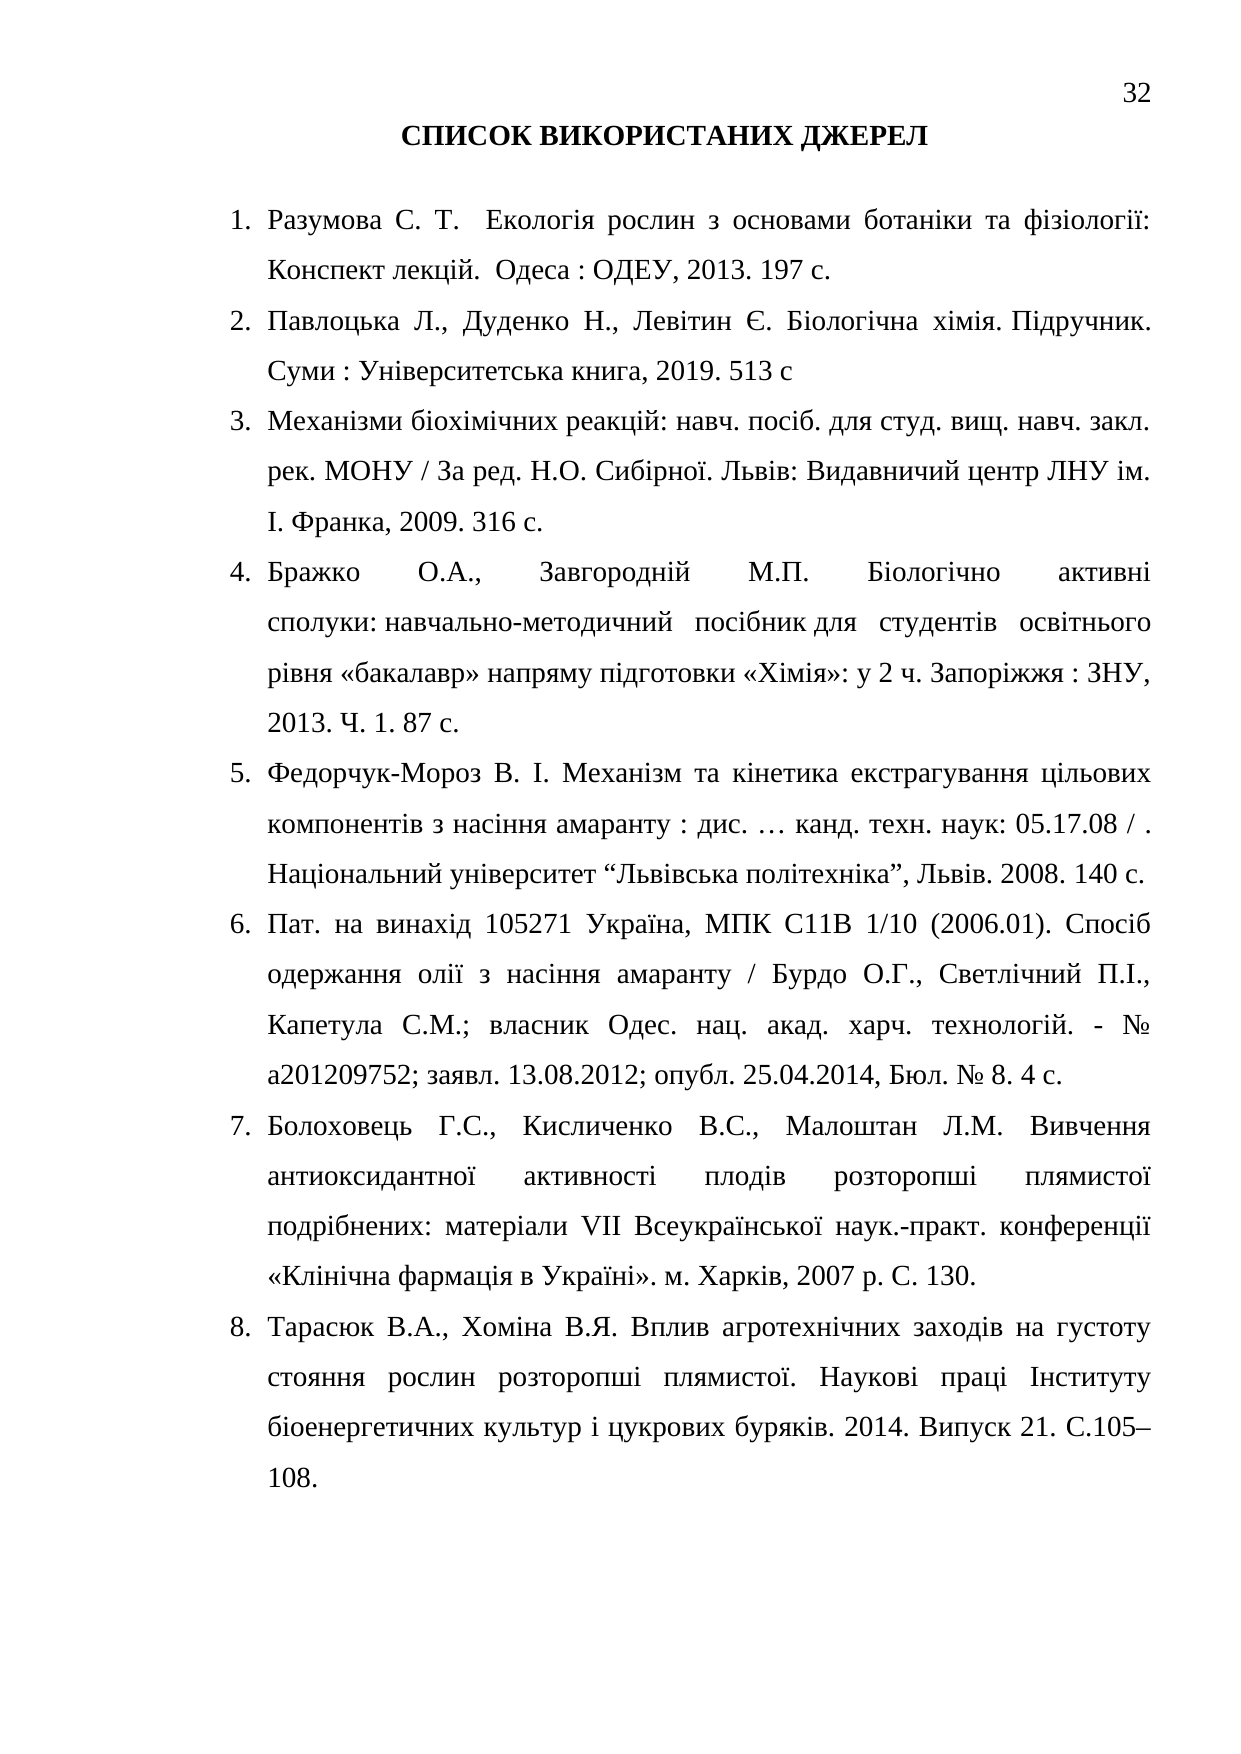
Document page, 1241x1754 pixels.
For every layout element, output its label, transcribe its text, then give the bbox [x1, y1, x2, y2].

list Болоховець Г.С., Кисличенко В.С., Малоштан Л.М. Вивчення антиоксидантної активності плодів розторопші плямистої подрібнених: матеріали VII Всеукраїнської наук.-практ. конференції «Клінічна фармація в Україні». м. Харків, 2007 р. С. 130. [229, 1108, 1152, 1292]
list Бражко О.А., Завгородній М.П. Біологічно активні сполуки: навчально-методичний посібник для студентів освітнього рівня «бакалавр» напряму підготовки «Хімія»: у 2 ч. Запоріжжя : ЗНУ, 2013. Ч. 1. 87 с. [229, 554, 1152, 739]
list Федорчук-Мороз В. І. Механізм та кінетика екстрагування цільових компонентів з насіння амаранту : дис. … канд. техн. наук: 05.17.08 / . Національний університет “Львівська політехніка”, Львів. 2008. 140 с. [229, 755, 1152, 889]
list Павлоцька Л., Дуденко Н., Левітин Є. Біологічна хімія. Підручник. Суми : Університетська книга, 2019. 513 с [229, 303, 1152, 386]
subtitle СПИСОК ВИКОРИСТАНИХ ДЖЕРЕЛ [177, 118, 1152, 152]
list Разумова С. Т. Екологія рослин з основами ботаніки та фізіології: Конспект лекцій. Одеса : ОДЕУ, 2013. 197 с. [229, 202, 1152, 286]
list Механізми біохімічних реакцій: навч. посіб. для студ. вищ. навч. закл. рек. МОНУ / За ред. Н.О. Сибірної. Львів: Видавничий центр ЛНУ ім. І. Франка, 2009. 316 с. [229, 403, 1152, 537]
list Пат. на винахід 105271 Україна, МПК C11B 1/10 (2006.01). Спосіб одержання олії з насіння амаранту / Бурдо О.Г., Светлічний П.І., Капетула С.М.; власник Одес. нац. акад. харч. технологій. - № а201209752; заявл. 13.08.2012; опубл. 25.04.2014, Бюл. № 8. 4 с. [229, 906, 1152, 1091]
list Тарасюк В.А., Хоміна В.Я. Вплив агротехнічних заходів на густоту стояння рослин розторопші плямистої. Наукові праці Інституту біоенергетичних культур і цукрових буряків. 2014. Випуск 21. С.105–108. [229, 1309, 1152, 1493]
